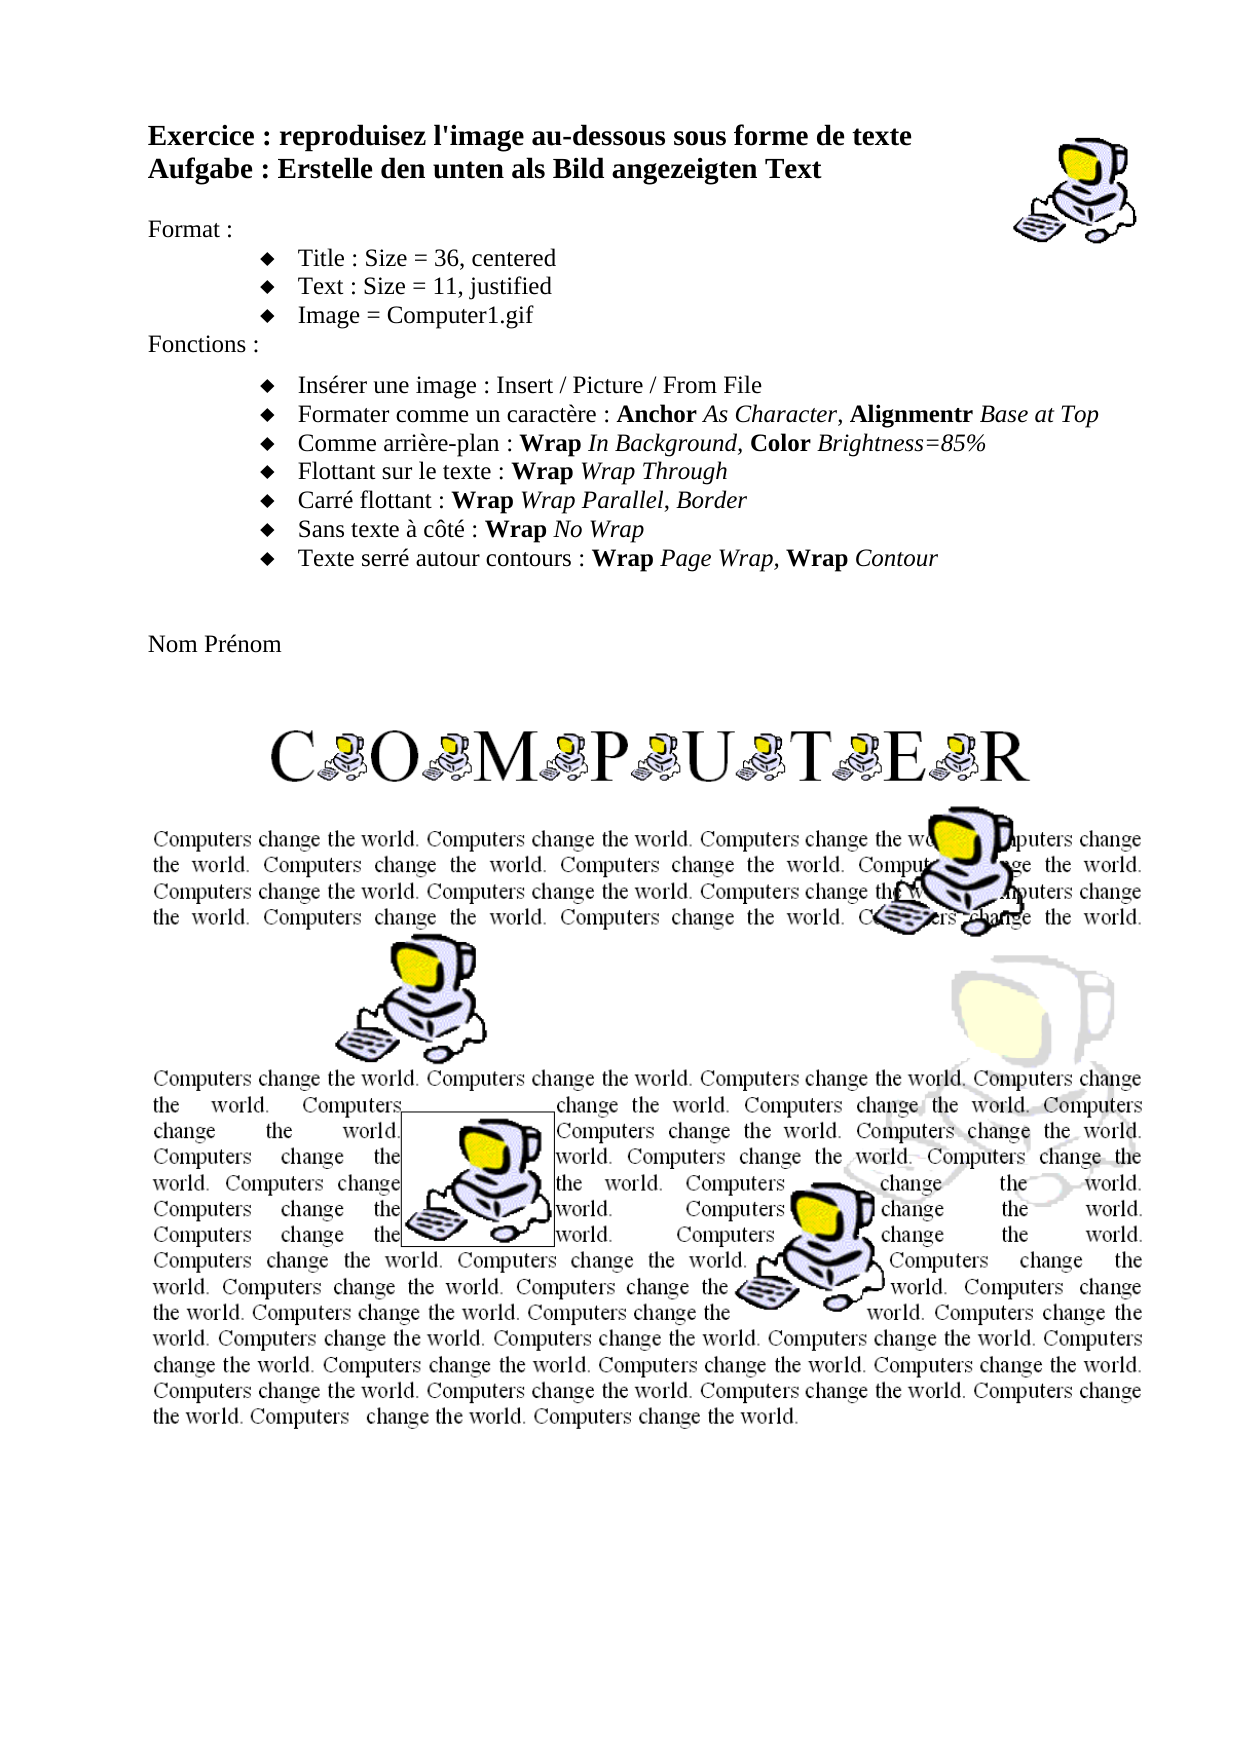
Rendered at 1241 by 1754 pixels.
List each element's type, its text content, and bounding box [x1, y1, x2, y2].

text Format : [148, 214, 1012, 243]
text Fonctions : [148, 329, 1152, 358]
list Image = Computer1.gif [260, 300, 1152, 329]
list Title : Size = 36, centered [260, 243, 1152, 271]
list Insérer une image : Insert / Picture / From File [260, 370, 1152, 399]
subtitle Aufgabe : Erstelle den unten als Bild angezeigten Text [148, 152, 1012, 185]
subtitle Exercice : reproduisez l'image au-dessous sous forme de texte [148, 118, 1152, 152]
list Text : Size = 11, justified [260, 271, 1152, 300]
text [1138, 214, 1152, 243]
list Formater comme un caractère : Anchor As Character, Alignmentr Base at Top [260, 399, 1152, 428]
list Comme arrière-plan : Wrap In Background, Color Brightness=85% [260, 428, 1152, 456]
list Sans texte à côté : Wrap No Wrap [260, 514, 1152, 543]
text Nom Prénom [148, 629, 1152, 658]
list Flottant sur le texte : Wrap Wrap Through [260, 456, 1152, 485]
list Carré flottant : Wrap Wrap Parallel, Border [260, 485, 1152, 514]
list Texte serré autour contours : Wrap Page Wrap, Wrap Contour [260, 543, 1152, 571]
picture [1012, 134, 1138, 245]
